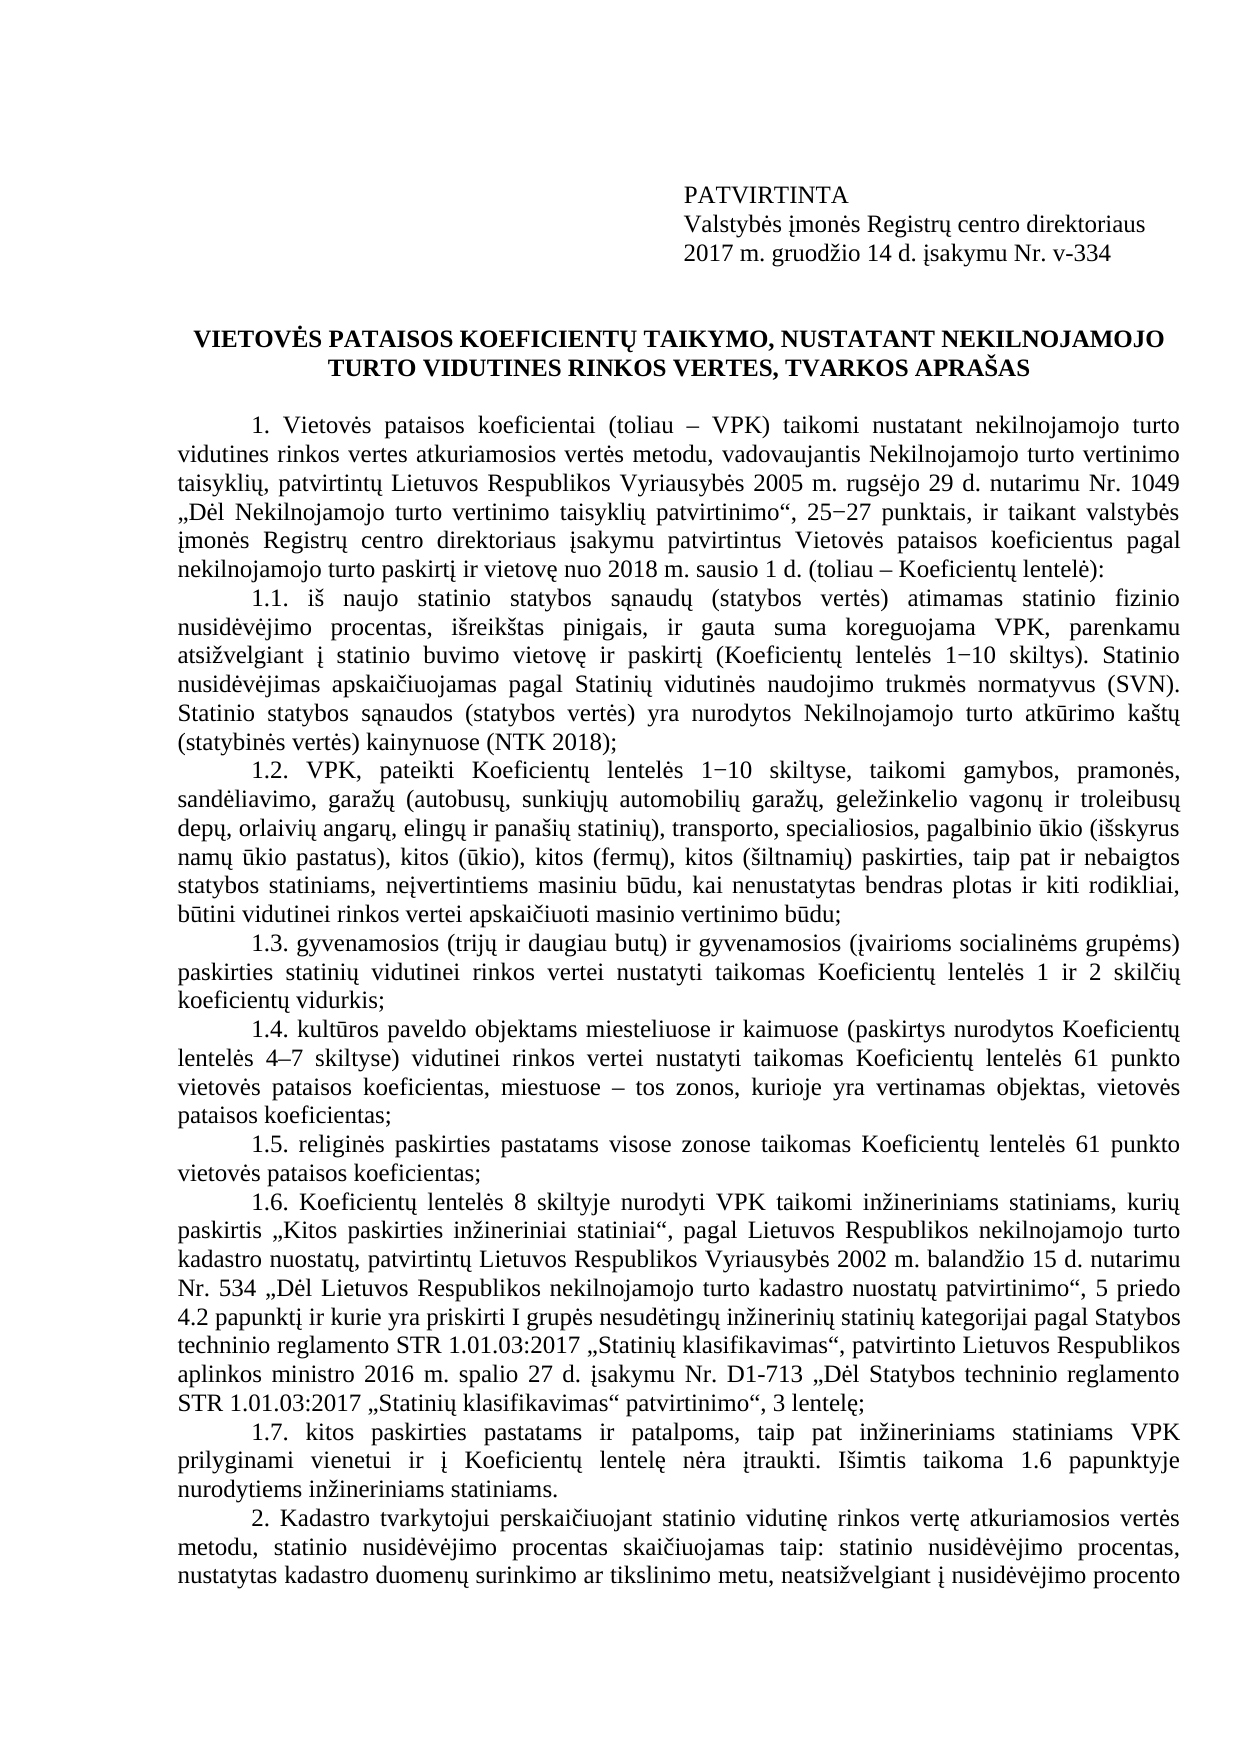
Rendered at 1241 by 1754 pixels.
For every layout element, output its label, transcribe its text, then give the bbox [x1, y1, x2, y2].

text 1.3. gyvenamosios (trijų ir daugiau butų) ir gyvenamosios (įvairioms socialinėms grupėms) paskirties statinių vidutinei rinkos vertei nustatyti taikomas Koeficientų lentelės 1 ir 2 skilčių koeficientų vidurkis; [177, 928, 1181, 1014]
text 2. Kadastro tvarkytojui perskaičiuojant statinio vidutinę rinkos vertę atkuriamosios vertės metodu, statinio nusidėvėjimo procentas skaičiuojamas taip: statinio nusidėvėjimo procentas, nustatytas kadastro duomenų surinkimo ar tikslinimo metu, neatsižvelgiant į nusidėvėjimo procento [177, 1503, 1181, 1589]
text 2017 m. gruodžio 14 d. įsakymu Nr. v-334 [683, 238, 1157, 267]
text 1.7. kitos paskirties pastatams ir patalpoms, taip pat inžineriniams statiniams VPK prilyginami vienetui ir į Koeficientų lentelę nėra įtraukti. Išimtis taikoma 1.6 papunktyje nurodytiems inžineriniams statiniams. [177, 1417, 1181, 1503]
text 1.5. religinės paskirties pastatams visose zonose taikomas Koeficientų lentelės 61 punkto vietovės pataisos koeficientas; [177, 1129, 1181, 1187]
text Valstybės įmonės Registrų centro direktoriaus [683, 209, 1167, 238]
text PATVIRTINTA [683, 180, 1157, 209]
text 1.1. iš naujo statinio statybos sąnaudų (statybos vertės) atimamas statinio fizinio nusidėvėjimo procentas, išreikštas pinigais, ir gauta suma koreguojama VPK, parenkamu atsižvelgiant į statinio buvimo vietovę ir paskirtį (Koeficientų lentelės 1−10 skiltys). Statinio nusidėvėjimas apskaičiuojamas pagal Statinių vidutinės naudojimo trukmės normatyvus (SVN). Statinio statybos sąnaudos (statybos vertės) yra nurodytos Nekilnojamojo turto atkūrimo kaštų (statybinės vertės) kainynuose (NTK 2018); [177, 583, 1181, 755]
text 1.6. Koeficientų lentelės 8 skiltyje nurodyti VPK taikomi inžineriniams statiniams, kurių paskirtis „Kitos paskirties inžineriniai statiniai“, pagal Lietuvos Respublikos nekilnojamojo turto kadastro nuostatų, patvirtintų Lietuvos Respublikos Vyriausybės 2002 m. balandžio 15 d. nutarimu Nr. 534 „Dėl Lietuvos Respublikos nekilnojamojo turto kadastro nuostatų patvirtinimo“, 5 priedo 4.2 papunktį ir kurie yra priskirti I grupės nesudėtingų inžinerinių statinių kategorijai pagal Statybos techninio reglamento STR 1.01.03:2017 „Statinių klasifikavimas“, patvirtinto Lietuvos Respublikos aplinkos ministro 2016 m. spalio 27 d. įsakymu Nr. D1-713 „Dėl Statybos techninio reglamento STR 1.01.03:2017 „Statinių klasifikavimas“ patvirtinimo“, 3 lentelę; [177, 1187, 1181, 1417]
text 1. Vietovės pataisos koeficientai (toliau – VPK) taikomi nustatant nekilnojamojo turto vidutines rinkos vertes atkuriamosios vertės metodu, vadovaujantis Nekilnojamojo turto vertinimo taisyklių, patvirtintų Lietuvos Respublikos Vyriausybės 2005 m. rugsėjo 29 d. nutarimu Nr. 1049 „Dėl Nekilnojamojo turto vertinimo taisyklių patvirtinimo“, 25−27 punktais, ir taikant valstybės įmonės Registrų centro direktoriaus įsakymu patvirtintus Vietovės pataisos koeficientus pagal nekilnojamojo turto paskirtį ir vietovę nuo 2018 m. sausio 1 d. (toliau – Koeficientų lentelė): [177, 410, 1181, 583]
text Vietovės pataisos koeficientų taikymo, nustatant nekilnojamojo turto vidutines rinkos vertes, tvarkOS APRAŠAS [177, 324, 1181, 382]
text 1.4. kultūros paveldo objektams miesteliuose ir kaimuose (paskirtys nurodytos Koeficientų lentelės 4–7 skiltyse) vidutinei rinkos vertei nustatyti taikomas Koeficientų lentelės 61 punkto vietovės pataisos koeficientas, miestuose – tos zonos, kurioje yra vertinamas objektas, vietovės pataisos koeficientas; [177, 1014, 1181, 1129]
text 1.2. VPK, pateikti Koeficientų lentelės 1−10 skiltyse, taikomi gamybos, pramonės, sandėliavimo, garažų (autobusų, sunkiųjų automobilių garažų, geležinkelio vagonų ir troleibusų depų, orlaivių angarų, elingų ir panašių statinių), transporto, specialiosios, pagalbinio ūkio (išskyrus namų ūkio pastatus), kitos (ūkio), kitos (fermų), kitos (šiltnamių) paskirties, taip pat ir nebaigtos statybos statiniams, neįvertintiems masiniu būdu, kai nenustatytas bendras plotas ir kiti rodikliai, būtini vidutinei rinkos vertei apskaičiuoti masinio vertinimo būdu; [177, 755, 1181, 928]
